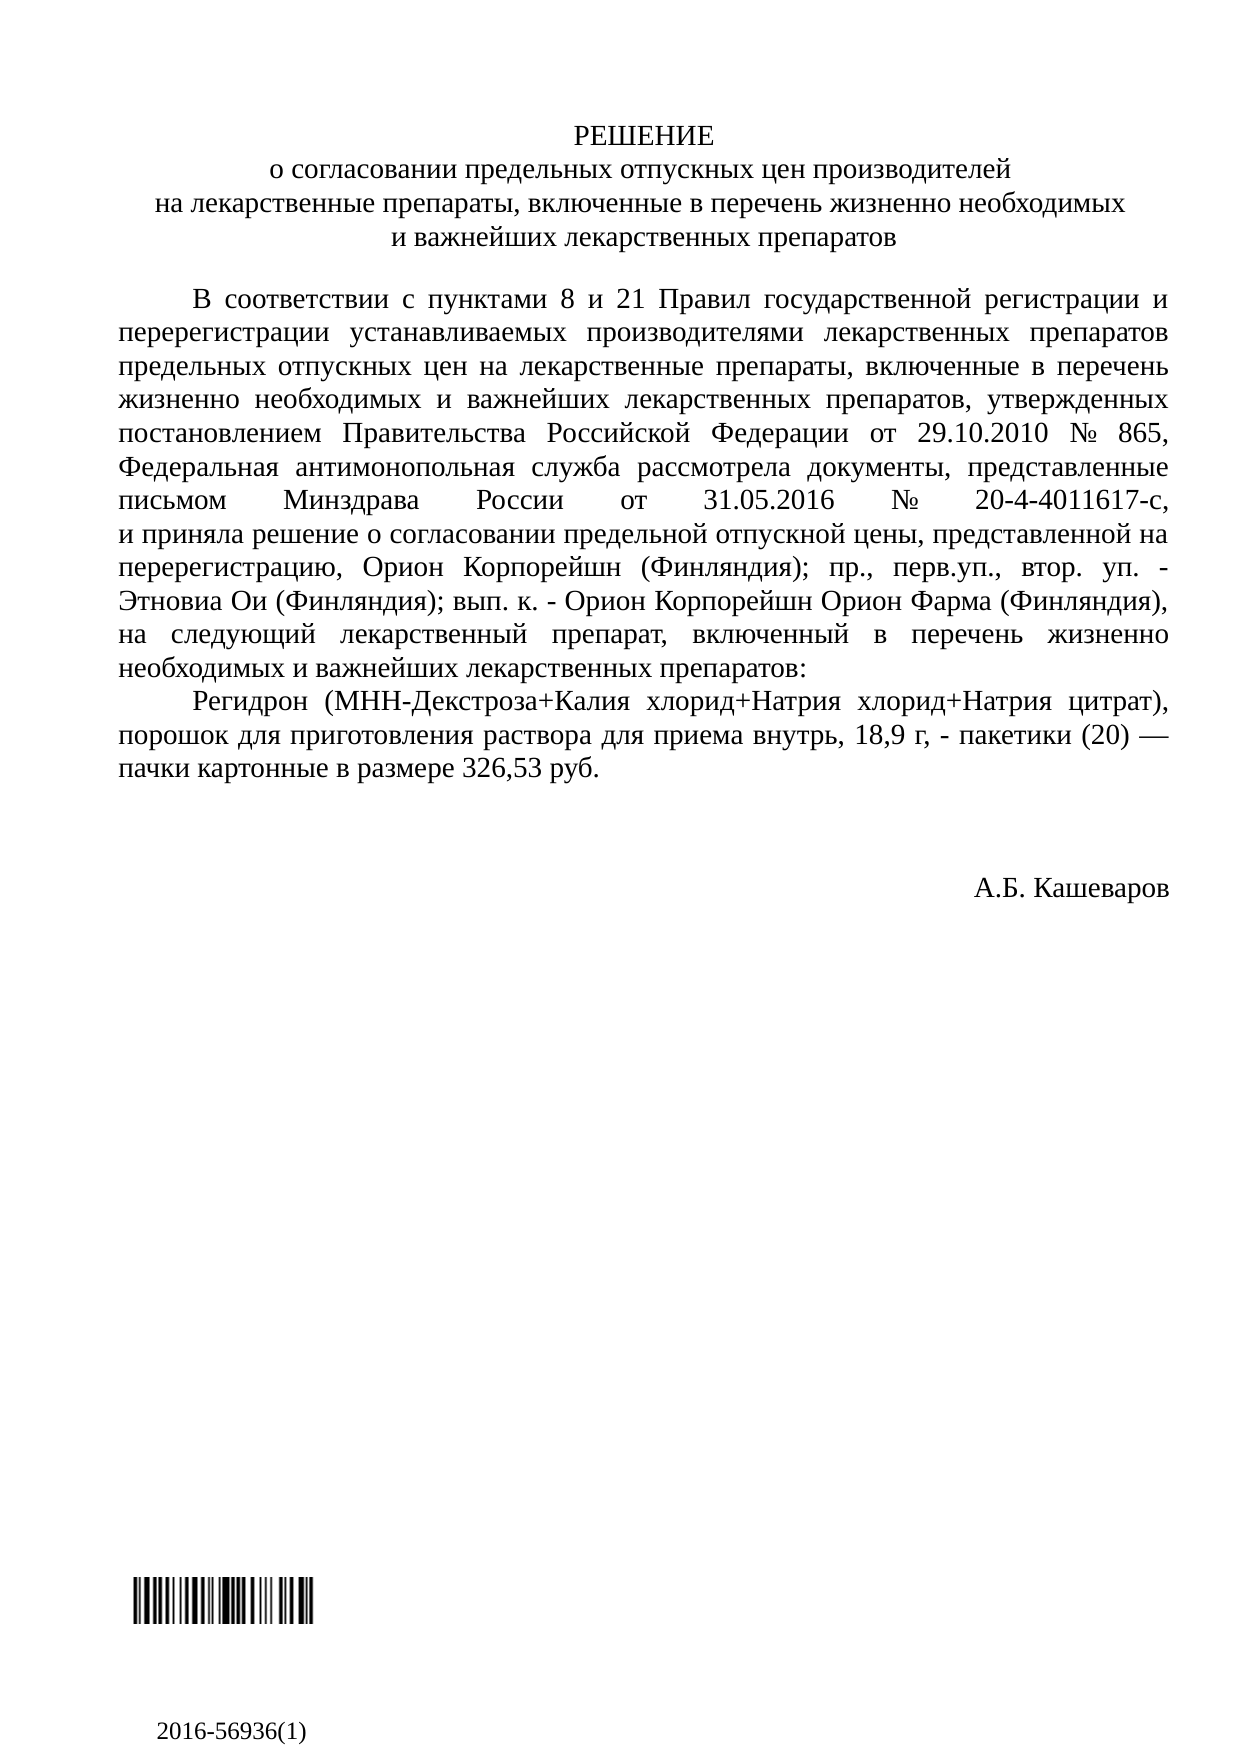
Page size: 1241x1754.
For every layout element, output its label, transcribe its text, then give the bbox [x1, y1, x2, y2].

text и важнейших лекарственных препаратов [118, 219, 1170, 252]
text В соответствии с пунктами 8 и 21 Правил государственной регистрации и перерегистрации устанавливаемых производителями лекарственных препаратов предельных отпускных цен на лекарственные препараты, включенные в перечень жизненно необходимых и важнейших лекарственных препаратов, утвержденных постановлением Правительства Российской Федерации от 29.10.2010 № 865, Федеральная антимонопольная служба рассмотрела документы, представленные письмом Минздрава России от 31.05.2016 № 20-4-4011617-с, и приняла решение о согласовании предельной отпускной цены, представленной на перерегистрацию, Орион Корпорейшн (Финляндия); пр., перв.уп., втор. уп. - Этновиа Ои (Финляндия); вып. к. - Орион Корпорейшн Орион Фарма (Финляндия), на следующий лекарственный препарат, включенный в перечень жизненно необходимых и важнейших лекарственных препаратов: [118, 281, 1170, 683]
text Регидрон (МНН-Декстроза+Калия хлорид+Натрия хлорид+Натрия цитрат), порошок для приготовления раствора для приема внутрь, 18,9 г, - пакетики (20) — пачки картонные в размере 326,53 руб. [118, 683, 1170, 784]
text РЕШЕНИЕ [118, 118, 1170, 152]
text на лекарственные препараты, включенные в перечень жизненно необходимых [118, 185, 1170, 219]
text А.Б. Кашеваров [927, 870, 1170, 904]
text о согласовании предельных отпускных цен производителей [118, 152, 1170, 185]
picture [118, 1577, 331, 1624]
